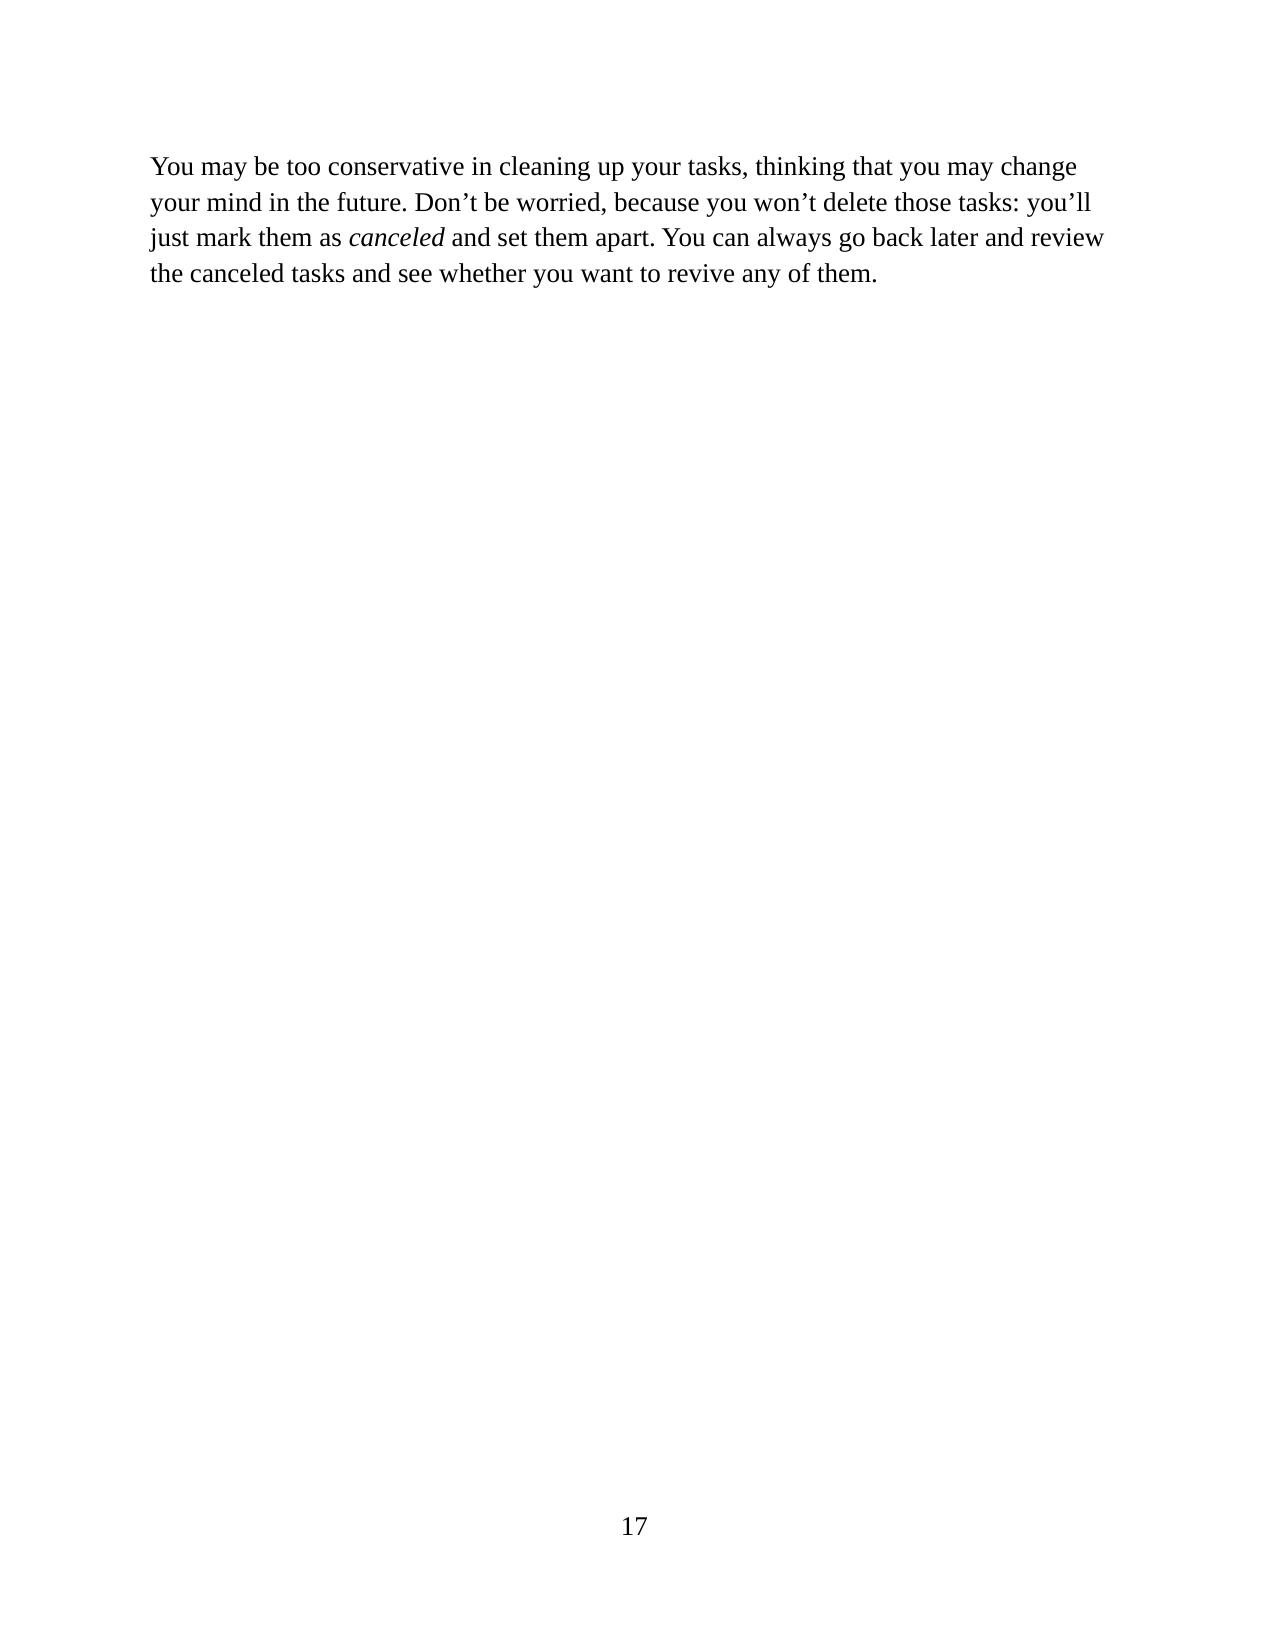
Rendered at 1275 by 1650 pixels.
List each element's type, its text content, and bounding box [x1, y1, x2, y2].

text You may be too conservative in cleaning up your tasks, thinking that you may change your mind in the future. Don’t be worried, because you won’t delete those tasks: you’ll just mark them as canceled and set them apart. You can always go back later and review the canceled tasks and see whether you want to revive any of them. [150, 150, 1125, 288]
